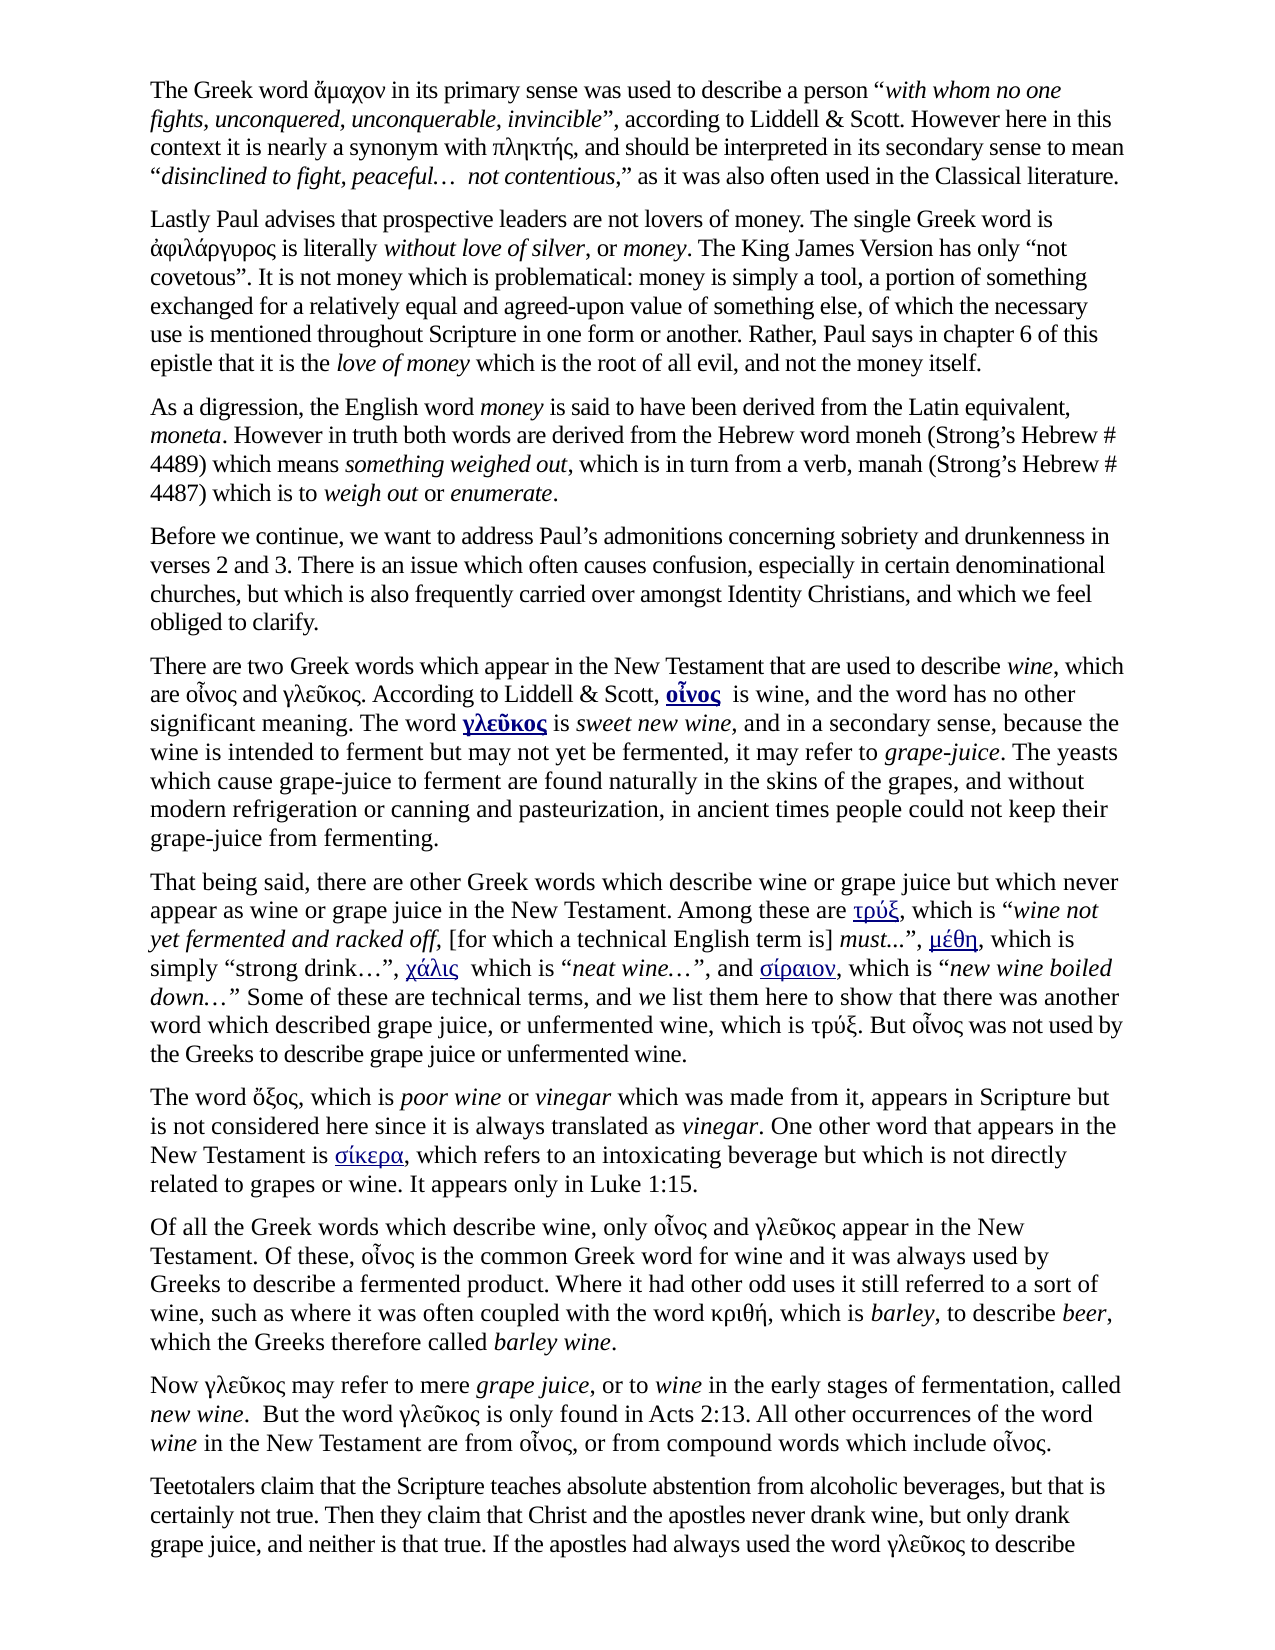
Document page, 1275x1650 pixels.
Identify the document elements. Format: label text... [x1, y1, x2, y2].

text There are two Greek words which appear in the New Testament that are used to describe wine, which are οἶνος and γλεῦκος. According to Liddell & Scott, οἶνος is wine, and the word has no other significant meaning. The word γλεῦκος is sweet new wine, and in a secondary sense, because the wine is intended to ferment but may not yet be fermented, it may refer to grape-juice. The yeasts which cause grape-juice to ferment are found naturally in the skins of the grapes, and without modern refrigeration or canning and pasteurization, in ancient times people could not keep their grape-juice from fermenting. [150, 651, 1125, 852]
text Before we continue, we want to address Paul’s admonitions concerning sobriety and drunkenness in verses 2 and 3. There is an issue which often causes confusion, especially in certain denominational churches, but which is also frequently carried over amongst Identity Christians, and which we feel obliged to clarify. [150, 521, 1125, 636]
text The word ὄξος, which is poor wine or vinegar which was made from it, appears in Scripture but is not considered here since it is always translated as vinegar. One other word that appears in the New Testament is σίκερα, which refers to an intoxicating beverage but which is not directly related to grapes or wine. It appears only in Luke 1:15. [150, 1082, 1125, 1197]
text Lastly Paul advises that prospective leaders are not lovers of money. The single Greek word is ἀφιλάργυρος is literally without love of silver, or money. The King James Version has only “not covetous”. It is not money which is problematical: money is simply a tool, a portion of something exchanged for a relatively equal and agreed-upon value of something else, of which the necessary use is mentioned throughout Scripture in one form or another. Rather, Paul says in chapter 6 of this epistle that it is the love of money which is the root of all evil, and not the money itself. [150, 204, 1125, 377]
text Of all the Greek words which describe wine, only οἶνος and γλεῦκος appear in the New Testament. Of these, οἶνος is the common Greek word for wine and it was always used by Greeks to describe a fermented product. Where it had other odd uses it still referred to a sort of wine, such as where it was often coupled with the word κριθή, which is barley, to describe beer, which the Greeks therefore called barley wine. [150, 1212, 1125, 1356]
text The Greek word ἄμαχον in its primary sense was used to describe a person “with whom no one fights, unconquered, unconquerable, invincible”, according to Liddell & Scott. However here in this context it is nearly a synonym with πληκτής, and should be interpreted in its secondary sense to mean “disinclined to fight, peaceful… not contentious,” as it was also often used in the Classical literature. [150, 75, 1125, 190]
text That being said, there are other Greek words which describe wine or grape juice but which never appear as wine or grape juice in the New Testament. Among these are τρύξ, which is “wine not yet fermented and racked off, [for which a technical English term is] must...”, μέθη, which is simply “strong drink…”, χάλις which is “neat wine…”, and σίραιον, which is “new wine boiled down…” Some of these are technical terms, and we list them here to show that there was another word which described grape juice, or unfermented wine, which is τρύξ. But οἶνος was not used by the Greeks to describe grape juice or unfermented wine. [150, 867, 1125, 1068]
text As a digression, the English word money is said to have been derived from the Latin equivalent, moneta. However in truth both words are derived from the Hebrew word moneh (Strong’s Hebrew # 4489) which means something weighed out, which is in turn from a verb, manah (Strong’s Hebrew # 4487) which is to weigh out or enumerate. [150, 392, 1125, 507]
text Now γλεῦκος may refer to mere grape juice, or to wine in the early stages of fermentation, called new wine. But the word γλεῦκος is only found in Acts 2:13. All other occurrences of the word wine in the New Testament are from οἶνος, or from compound words which include οἶνος. [150, 1370, 1125, 1457]
text Teetotalers claim that the Scripture teaches absolute abstention from alcoholic beverages, but that is certainly not true. Then they claim that Christ and the apostles never drank wine, but only drank grape juice, and neither is that true. If the apostles had always used the word γλεῦκος to describe [150, 1471, 1125, 1557]
